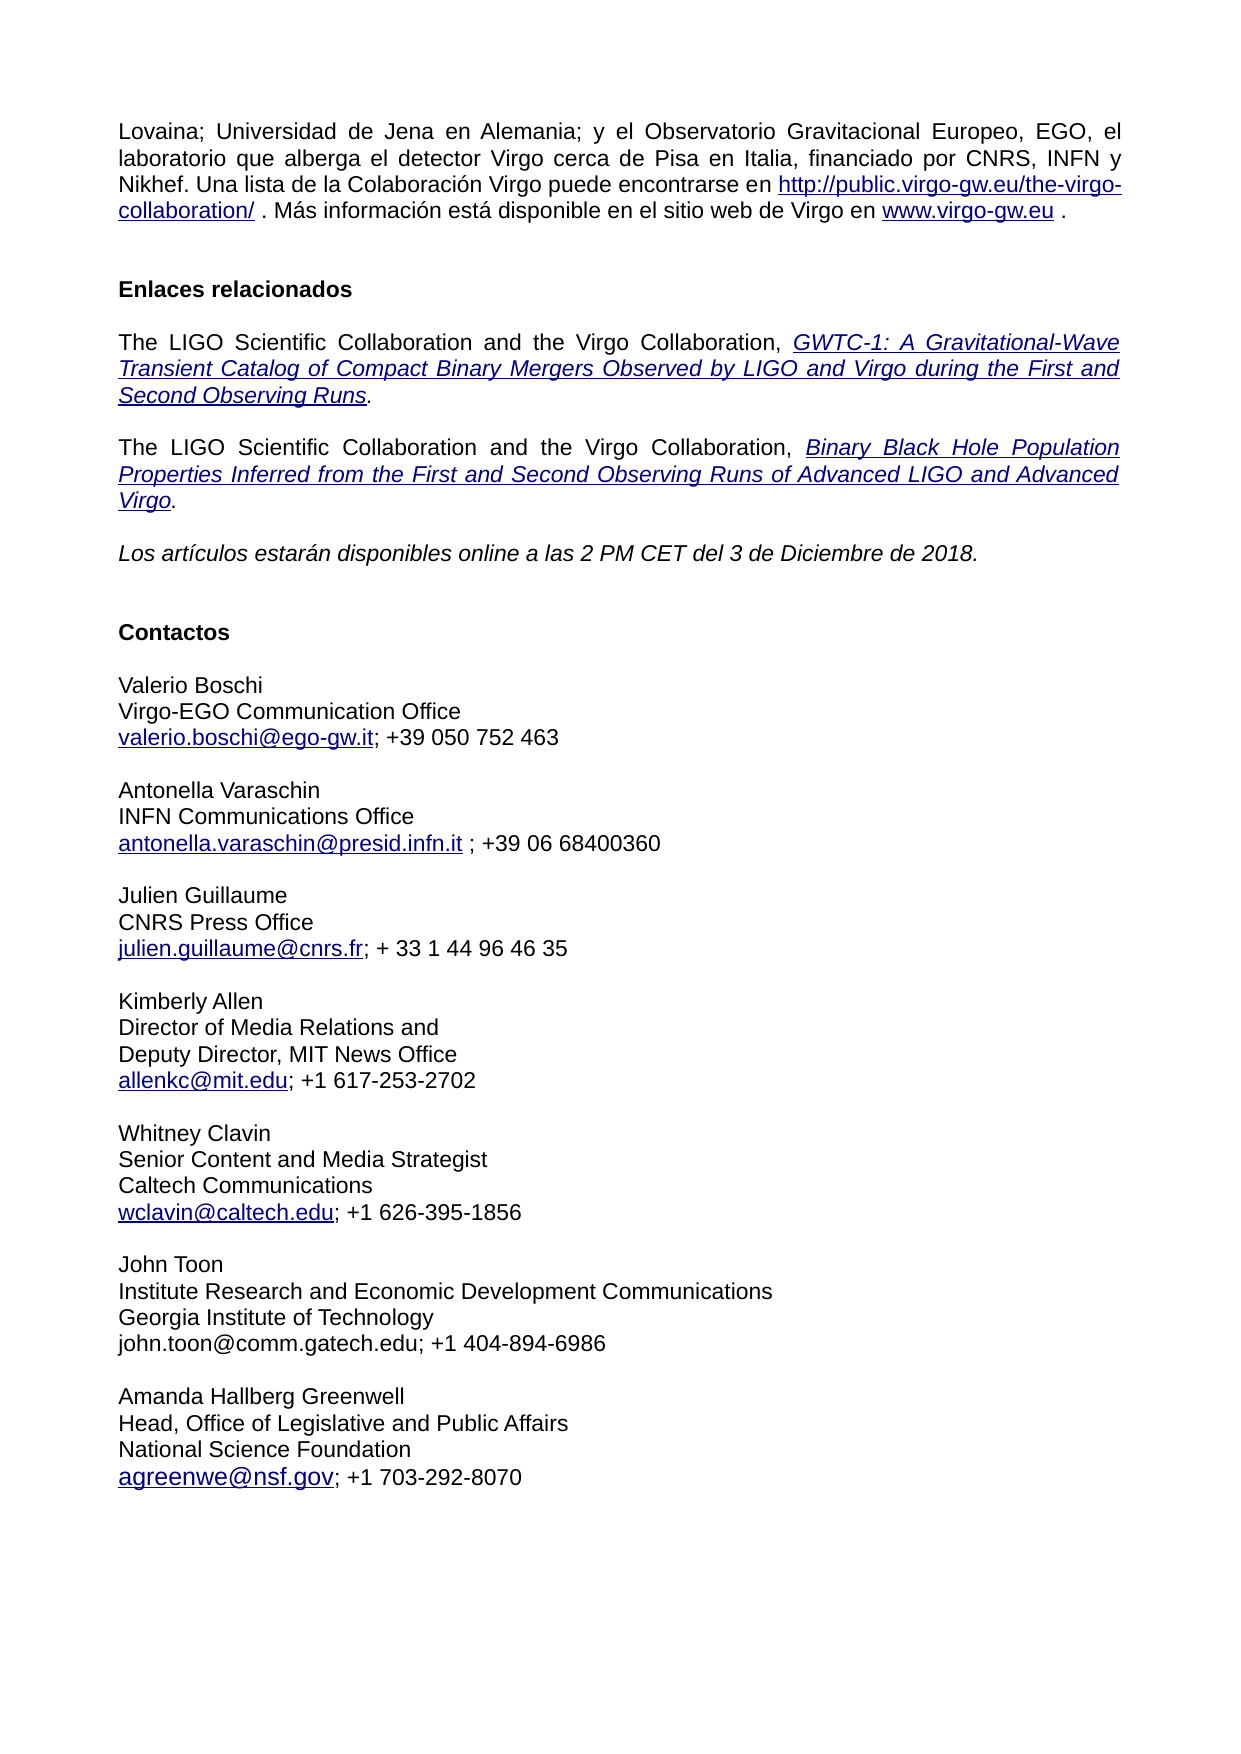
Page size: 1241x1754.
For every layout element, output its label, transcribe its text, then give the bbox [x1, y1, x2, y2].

text The LIGO Scientific Collaboration and the Virgo Collaboration, GWTC-1: A Gravitational-Wave Transient Catalog of Compact Binary Mergers Observed by LIGO and Virgo during the First and Second Observing Runs. [118, 329, 1122, 408]
text julien.guillaume@cnrs.fr; + 33 1 44 96 46 35 [118, 935, 1122, 961]
text Lovaina; Universidad de Jena en Alemania; y el Observatorio Gravitacional Europeo, EGO, el laboratorio que alberga el detector Virgo cerca de Pisa en Italia, financiado por CNRS, INFN y Nikhef. Una lista de la Colaboración Virgo puede encontrarse en http://public.virgo-gw.eu/the-virgo-collaboration/ . Más información está disponible en el sitio web de Virgo en www.virgo-gw.eu . [118, 118, 1122, 223]
text Amanda Hallberg Greenwell Head, Office of Legislative and Public Affairs National Science Foundation agreenwe@nsf.gov; +1 703-292-8070 [118, 1383, 1122, 1491]
text The LIGO Scientific Collaboration and the Virgo Collaboration, Binary Black Hole Population Properties Inferred from the First and Second Observing Runs of Advanced LIGO and Advanced Virgo. [118, 434, 1122, 513]
text INFN Communications Office [118, 803, 1122, 830]
text Julien Guillaume [118, 882, 1122, 909]
text Antonella Varaschin [118, 777, 1122, 803]
text Whitney Clavin Senior Content and Media Strategist Caltech Communications wclavin@caltech.edu; +1 626-395-1856 [118, 1119, 1122, 1225]
text Enlaces relacionados [118, 276, 1122, 303]
text CNRS Press Office [118, 909, 1122, 935]
text Kimberly Allen Director of Media Relations and Deputy Director, MIT News Office allenkc@mit.edu; +1 617-253-2702 [118, 988, 1122, 1093]
text antonella.varaschin@presid.infn.it ; +39 06 68400360 [118, 830, 1122, 856]
text Los artículos estarán disponibles online a las 2 PM CET del 3 de Diciembre de 2018. [118, 540, 1122, 566]
text John Toon Institute Research and Economic Development Communications Georgia Institute of Technology john.toon@comm.gatech.edu; +1 404-894-6986 [118, 1251, 1122, 1357]
text Contactos [118, 619, 1122, 645]
text Valerio Boschi Virgo-EGO Communication Office valerio.boschi@ego-gw.it; +39 050 752 463 [118, 672, 1122, 751]
